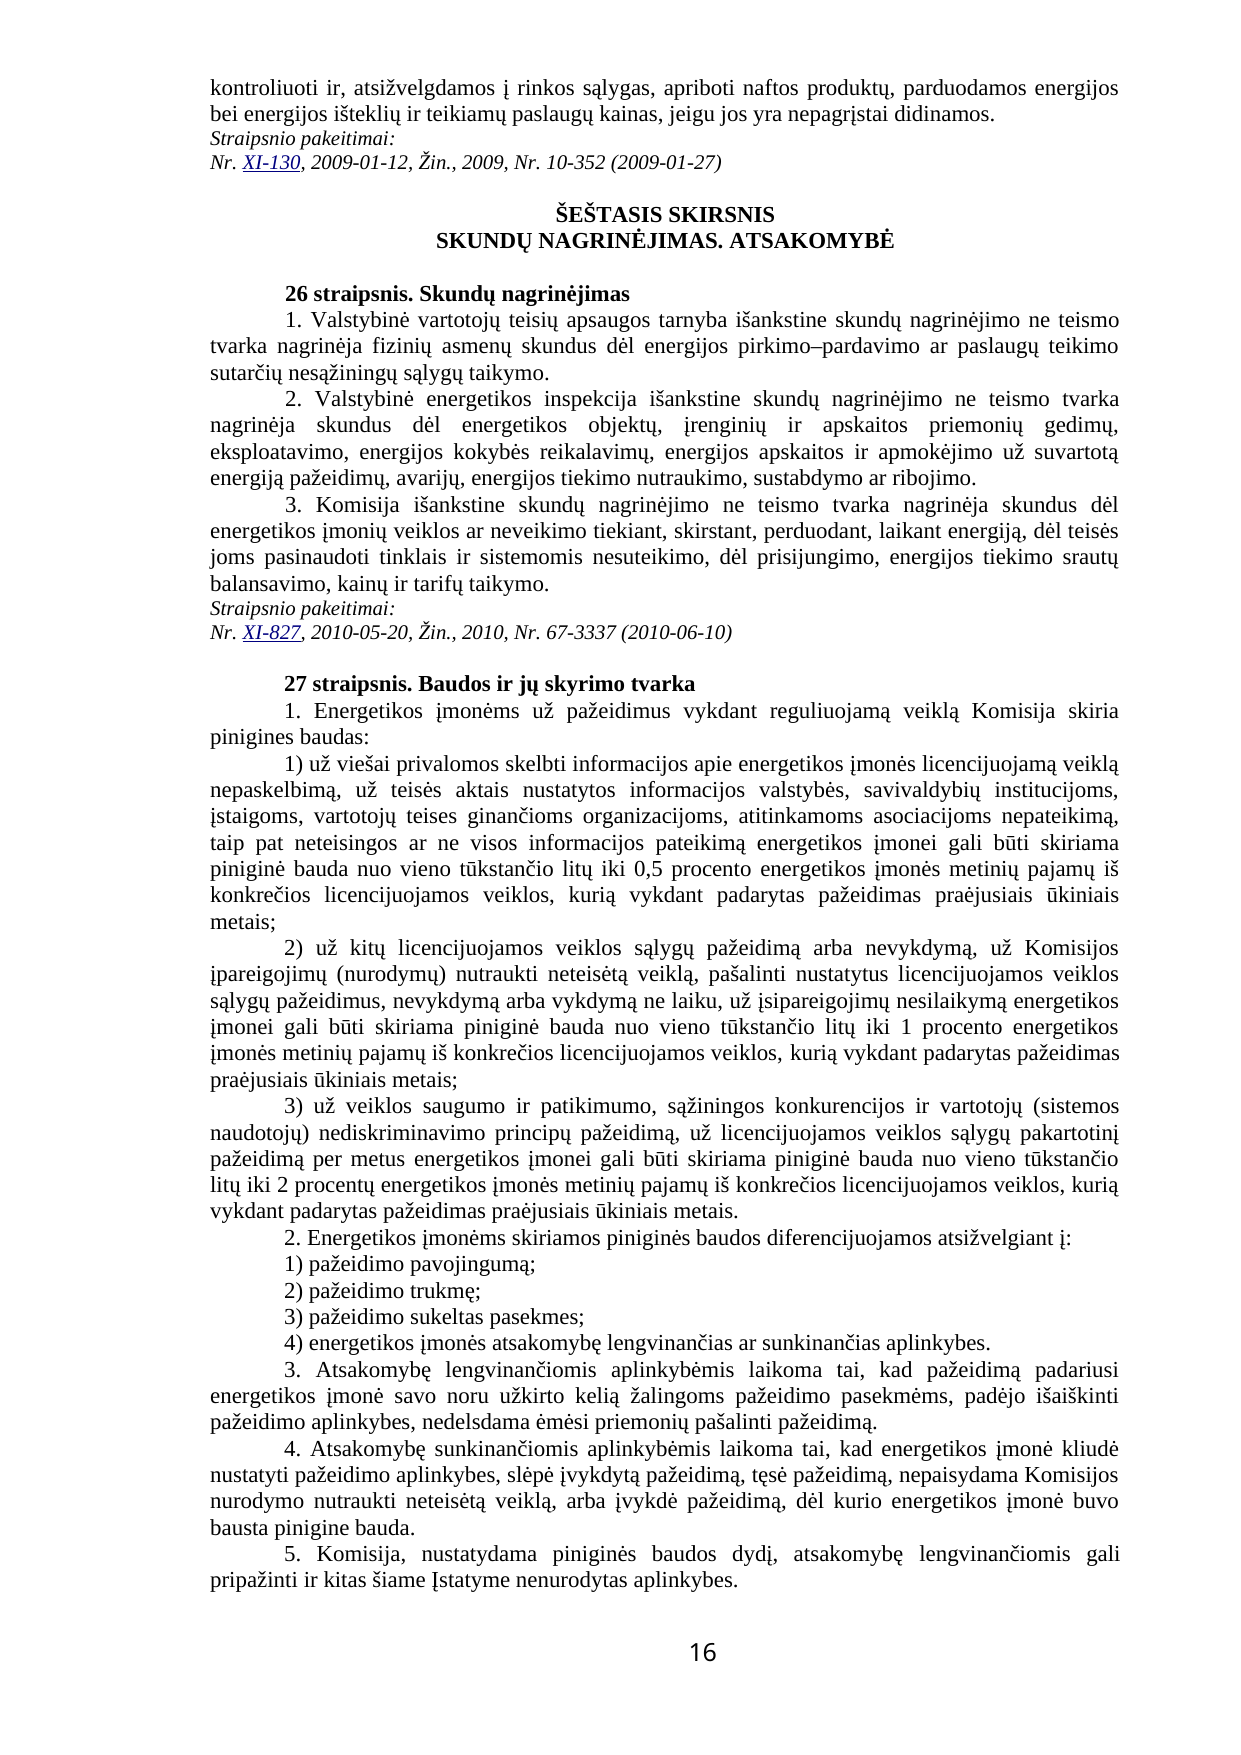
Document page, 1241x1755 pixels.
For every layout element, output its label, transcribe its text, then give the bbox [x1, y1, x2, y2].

text Nr. XI-130, 2009-01-12, Žin., 2009, Nr. 10-352 (2009-01-27) [210, 150, 1120, 174]
text 2. Energetikos įmonėms skiriamos piniginės baudos diferencijuojamos atsižvelgiant į: [210, 1224, 1120, 1250]
text 2) už kitų licencijuojamos veiklos sąlygų pažeidimą arba nevykdymą, už Komisijos įpareigojimų (nurodymų) nutraukti neteisėtą veiklą, pašalinti nustatytus licencijuojamos veiklos sąlygų pažeidimus, nevykdymą arba vykdymą ne laiku, už įsipareigojimų nesilaikymą energetikos įmonei gali būti skiriama piniginė bauda nuo vieno tūkstančio litų iki 1 procento energetikos įmonės metinių pajamų iš konkrečios licencijuojamos veiklos, kurią vykdant padarytas pažeidimas praėjusiais ūkiniais metais; [210, 934, 1120, 1092]
text 3. Atsakomybę lengvinančiomis aplinkybėmis laikoma tai, kad pažeidimą padariusi energetikos įmonė savo noru užkirto kelią žalingoms pažeidimo pasekmėms, padėjo išaiškinti pažeidimo aplinkybes, nedelsdama ėmėsi priemonių pašalinti pažeidimą. [210, 1356, 1120, 1435]
text 26 straipsnis. Skundų nagrinėjimas [210, 280, 1120, 306]
text 3. Komisija išankstine skundų nagrinėjimo ne teismo tvarka nagrinėja skundus dėl energetikos įmonių veiklos ar neveikimo tiekiant, skirstant, perduodant, laikant energiją, dėl teisės joms pasinaudoti tinklais ir sistemomis nesuteikimo, dėl prisijungimo, energijos tiekimo srautų balansavimo, kainų ir tarifų taikymo. [210, 491, 1120, 596]
text 4) energetikos įmonės atsakomybę lengvinančias ar sunkinančias aplinkybes. [210, 1329, 1120, 1356]
text 4. Atsakomybę sunkinančiomis aplinkybėmis laikoma tai, kad energetikos įmonė kliudė nustatyti pažeidimo aplinkybes, slėpė įvykdytą pažeidimą, tęsė pažeidimą, nepaisydama Komisijos nurodymo nutraukti neteisėtą veiklą, arba įvykdė pažeidimą, dėl kurio energetikos įmonė buvo bausta pinigine bauda. [210, 1435, 1120, 1540]
text ŠEŠTASIS SKIRSNIS [210, 201, 1120, 227]
text 2. Valstybinė energetikos inspekcija išankstine skundų nagrinėjimo ne teismo tvarka nagrinėja skundus dėl energetikos objektų, įrenginių ir apskaitos priemonių gedimų, eksploatavimo, energijos kokybės reikalavimų, energijos apskaitos ir apmokėjimo už suvartotą energiją pažeidimų, avarijų, energijos tiekimo nutraukimo, sustabdymo ar ribojimo. [210, 385, 1120, 491]
text SKUNDŲ NAGRINĖJIMAS. atsakomybė [210, 227, 1120, 253]
text 1) už viešai privalomos skelbti informacijos apie energetikos įmonės licencijuojamą veiklą nepaskelbimą, už teisės aktais nustatytos informacijos valstybės, savivaldybių institucijoms, įstaigoms, vartotojų teises ginančioms organizacijoms, atitinkamoms asociacijoms nepateikimą, taip pat neteisingos ar ne visos informacijos pateikimą energetikos įmonei gali būti skiriama piniginė bauda nuo vieno tūkstančio litų iki 0,5 procento energetikos įmonės metinių pajamų iš konkrečios licencijuojamos veiklos, kurią vykdant padarytas pažeidimas praėjusiais ūkiniais metais; [210, 749, 1120, 934]
text 3) už veiklos saugumo ir patikimumo, sąžiningos konkurencijos ir vartotojų (sistemos naudotojų) nediskriminavimo principų pažeidimą, už licencijuojamos veiklos sąlygų pakartotinį pažeidimą per metus energetikos įmonei gali būti skiriama piniginė bauda nuo vieno tūkstančio litų iki 2 procentų energetikos įmonės metinių pajamų iš konkrečios licencijuojamos veiklos, kurią vykdant padarytas pažeidimas praėjusiais ūkiniais metais. [210, 1092, 1120, 1224]
text Straipsnio pakeitimai: [210, 596, 1120, 620]
text 3) pažeidimo sukeltas pasekmes; [210, 1303, 1120, 1329]
text Straipsnio pakeitimai: [210, 126, 1120, 150]
text 1. Energetikos įmonėms už pažeidimus vykdant reguliuojamą veiklą Komisija skiria pinigines baudas: [210, 697, 1120, 749]
text 2) pažeidimo trukmę; [210, 1277, 1120, 1303]
text kontroliuoti ir, atsižvelgdamos į rinkos sąlygas, apriboti naftos produktų, parduodamos energijos bei energijos išteklių ir teikiamų paslaugų kainas, jeigu jos yra nepagrįstai didinamos. [210, 73, 1120, 126]
text 5. Komisija, nustatydama piniginės baudos dydį, atsakomybę lengvinančiomis gali pripažinti ir kitas šiame Įstatyme nenurodytas aplinkybes. [210, 1540, 1120, 1593]
text 27 straipsnis. Baudos ir jų skyrimo tvarka [210, 671, 1120, 697]
text Nr. XI-827, 2010-05-20, Žin., 2010, Nr. 67-3337 (2010-06-10) [210, 620, 1120, 644]
text 1. Valstybinė vartotojų teisių apsaugos tarnyba išankstine skundų nagrinėjimo ne teismo tvarka nagrinėja fizinių asmenų skundus dėl energijos pirkimo–pardavimo ar paslaugų teikimo sutarčių nesąžiningų sąlygų taikymo. [210, 306, 1120, 385]
text 1) pažeidimo pavojingumą; [210, 1250, 1120, 1277]
